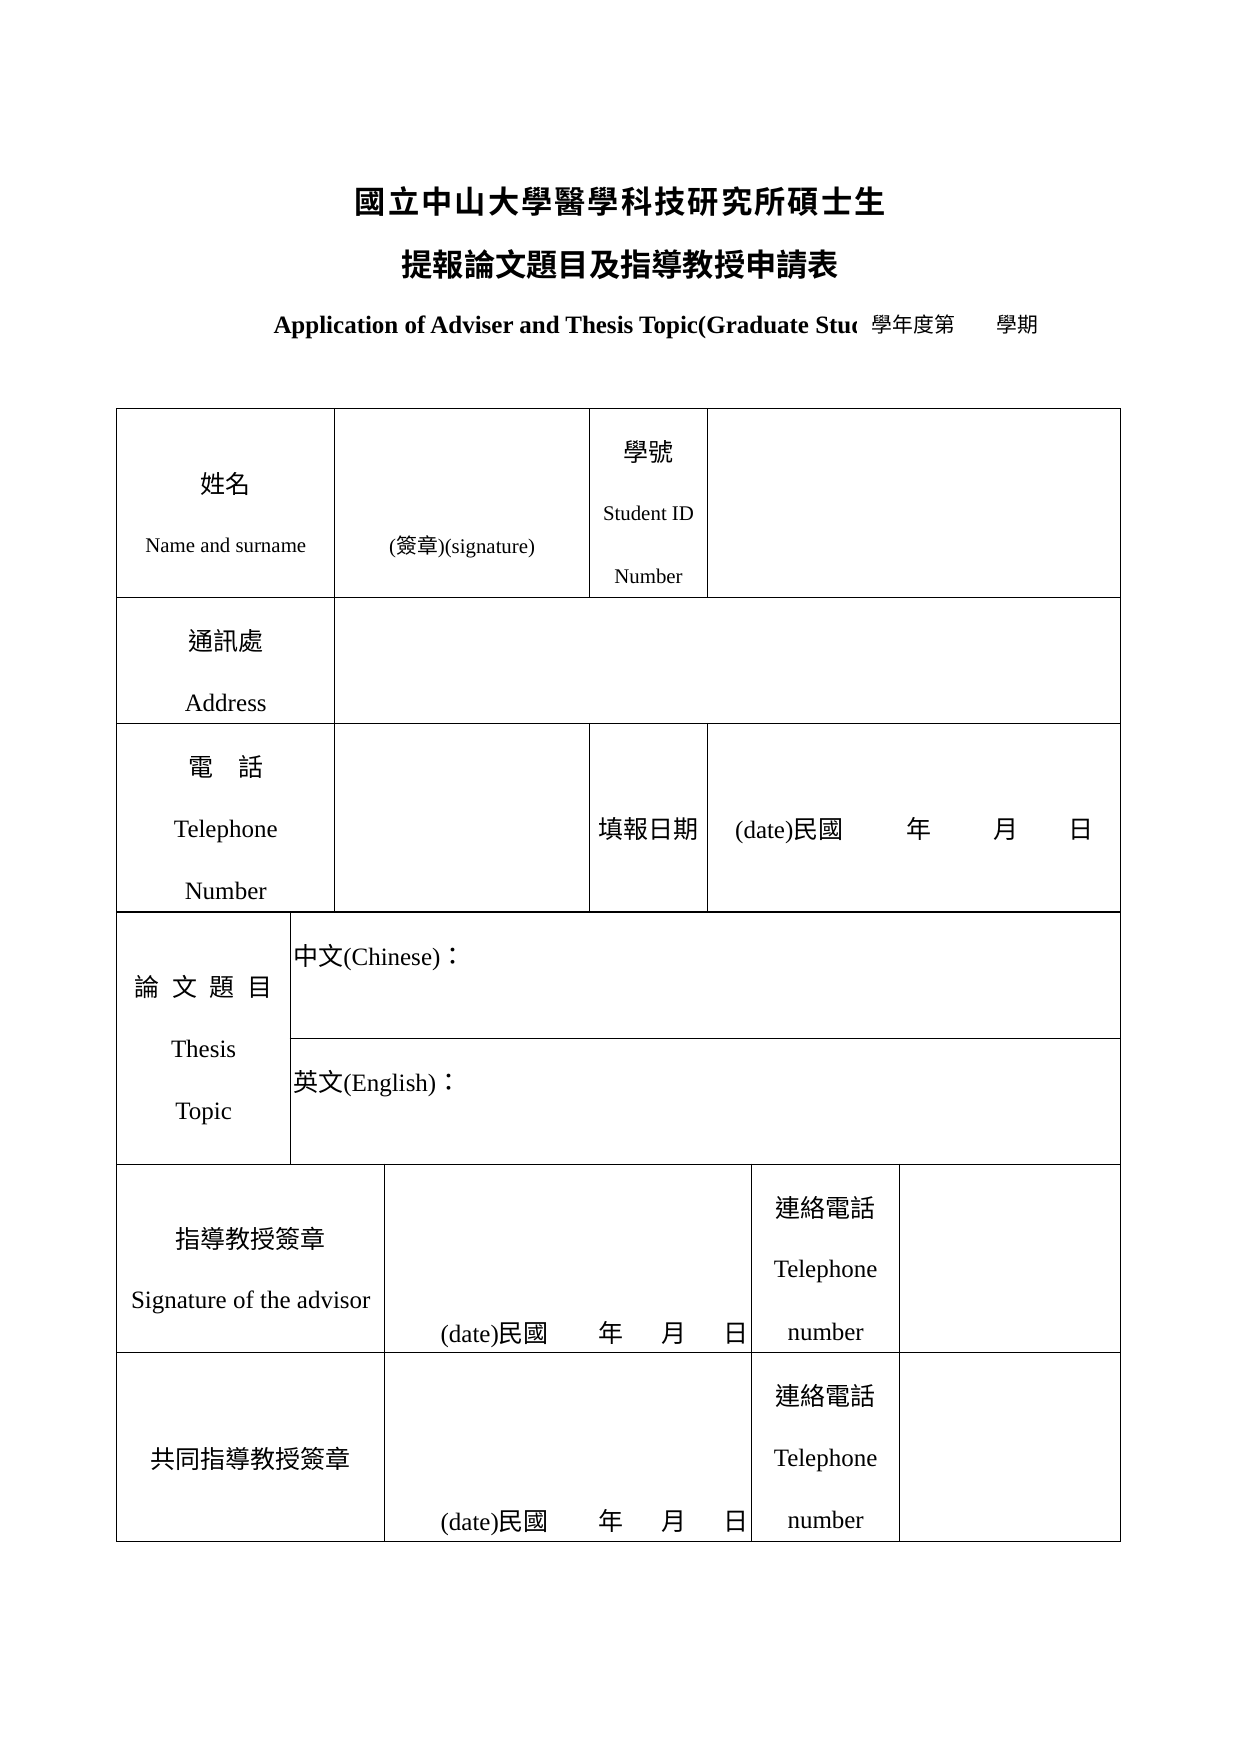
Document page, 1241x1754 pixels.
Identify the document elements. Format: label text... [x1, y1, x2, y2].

table_cell 指導教授簽章 Signature of the advisor [117, 1165, 384, 1352]
text 學年度第 學期 [872, 309, 1038, 339]
table_cell 共同指導教授簽章 [117, 1353, 384, 1541]
table_cell [900, 1353, 1120, 1541]
table_cell 連絡電話 Telephone number [752, 1353, 899, 1541]
table_header (簽章)(signature) [335, 409, 589, 597]
table_cell 連絡電話 Telephone number [752, 1165, 899, 1352]
text Application of Adviser and Thesis Topic(Graduate Students) [187, 283, 1053, 354]
table_cell [335, 598, 1120, 723]
table_cell 英文(English)： [291, 1039, 1120, 1163]
table_cell 論 文 題 目 Thesis Topic [117, 913, 290, 1163]
table_header 學號 Student ID Number [590, 409, 707, 597]
table_cell (date)民國 年 月 日 [385, 1353, 751, 1541]
table_cell 填報日期 [590, 724, 707, 911]
table_cell [900, 1165, 1120, 1352]
table_cell 通訊處 Address [117, 598, 334, 723]
table_cell 中文(Chinese)： [291, 913, 1120, 1037]
text 國立中山大學醫學科技研究所碩士生 [187, 158, 1053, 221]
text 提報論文題目及指導教授申請表 [187, 221, 1053, 283]
table_header [708, 409, 1120, 597]
table_cell 電 話 Telephone Number [117, 724, 334, 911]
table_header 姓名 Name and surname [117, 409, 334, 597]
table_cell (date)民國 年 月 日 [708, 724, 1120, 911]
table_cell [335, 724, 589, 911]
table_cell (date)民國 年 月 日 [385, 1165, 751, 1352]
